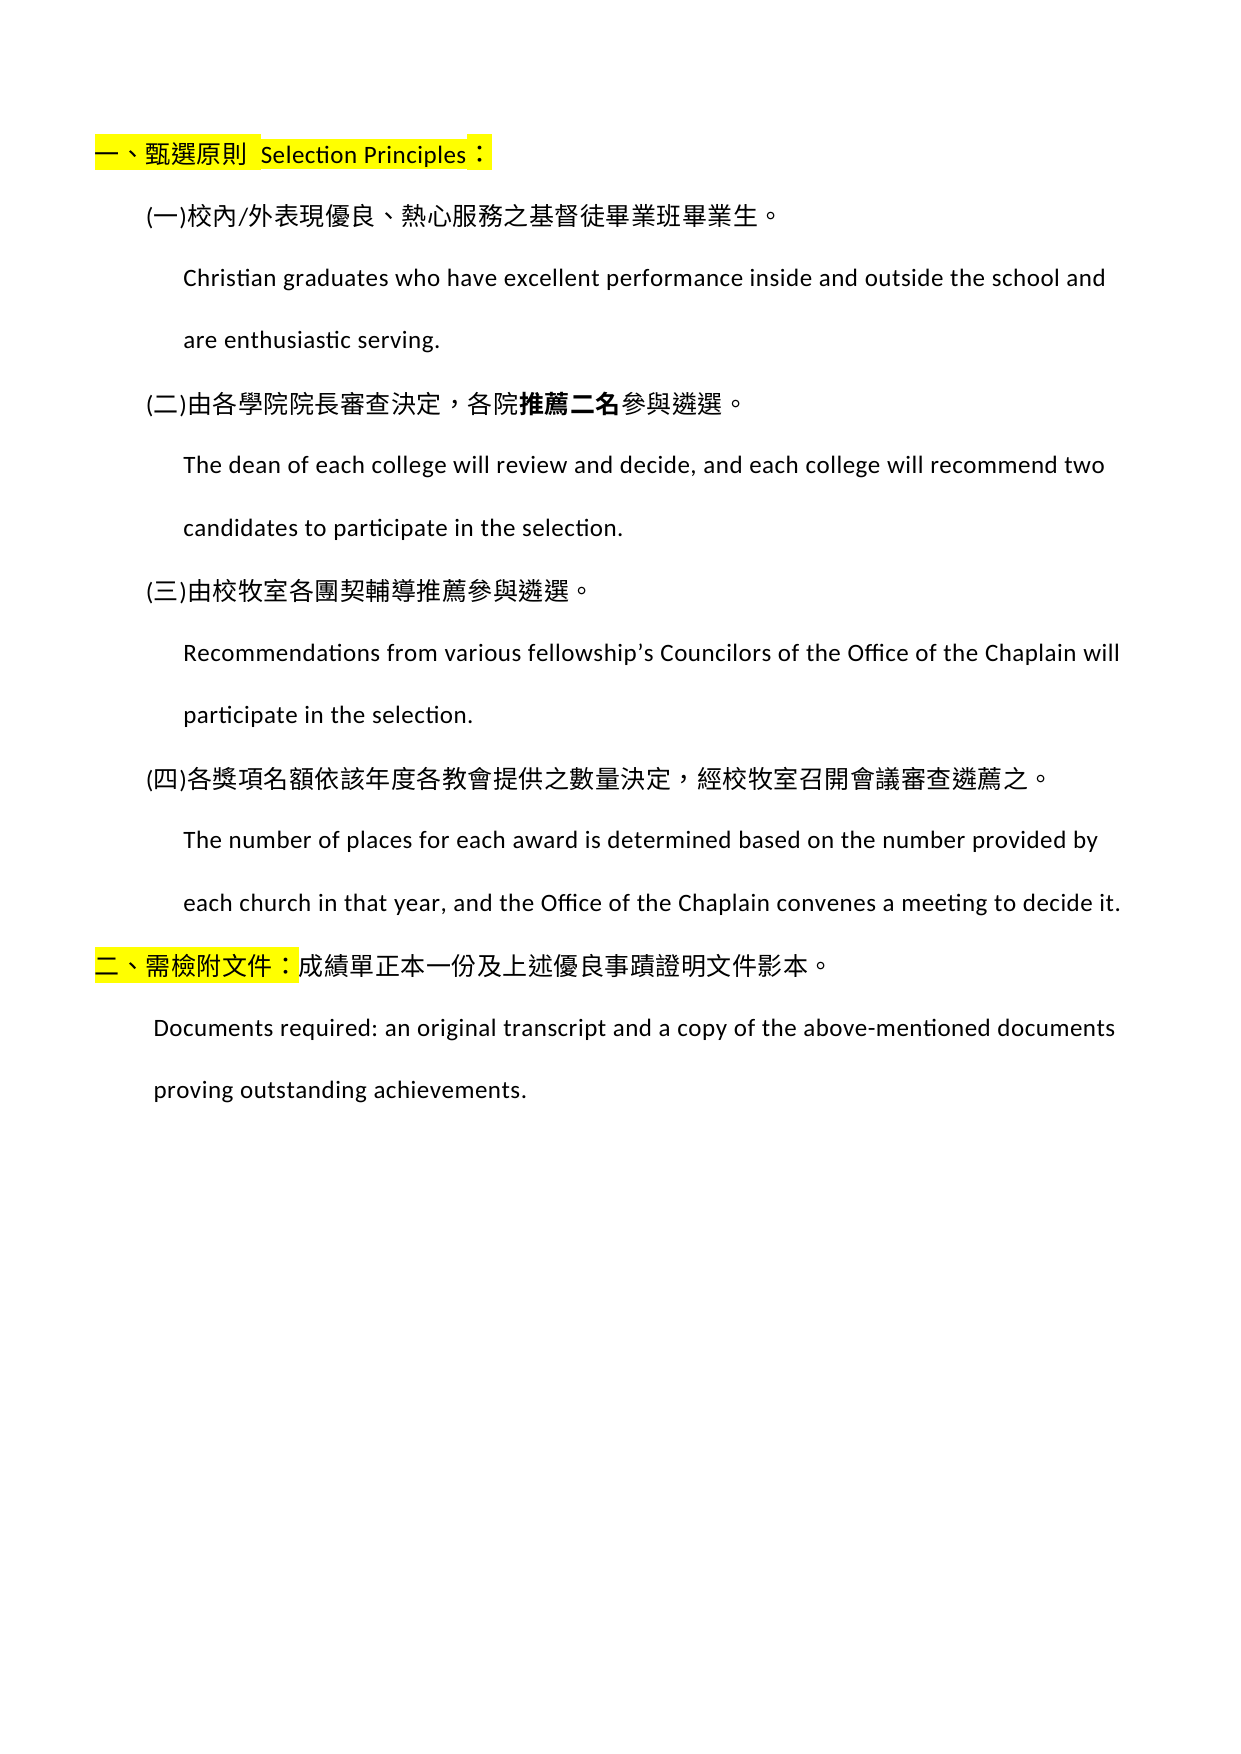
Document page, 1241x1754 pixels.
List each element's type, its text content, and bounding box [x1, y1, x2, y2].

text (一)校內/外表現優良、熱心服務之基督徒畢業班畢業生。 [94, 173, 1146, 236]
text (三)由校牧室各團契輔導推薦參與遴選。 [94, 548, 1146, 611]
text The dean of each college will review and decide, and each college will recommend two candidates to participate in the selection. [183, 423, 1146, 548]
text The number of places for each award is determined based on the number provided by each church in that year, and the Office of the Chaplain convenes a meeting to decide it. [183, 798, 1146, 923]
text (二)由各學院院長審查決定，各院推薦二名參與遴選。 [94, 361, 1146, 423]
text Recommendations from various fellowship’s Councilors of the Office of the Chaplain will participate in the selection. [183, 611, 1146, 736]
text 二、需檢附文件：成績單正本一份及上述優良事蹟證明文件影本。 [94, 923, 1146, 986]
text Christian graduates who have excellent performance inside and outside the school and are enthusiastic serving. [183, 236, 1146, 361]
text Documents required: an original transcript and a copy of the above-mentioned documents proving outstanding achievements. [153, 986, 1146, 1111]
text (四)各獎項名額依該年度各教會提供之數量決定，經校牧室召開會議審查遴薦之。 [146, 736, 1146, 798]
text 一、甄選原則 Selection Principles： [94, 111, 1146, 173]
